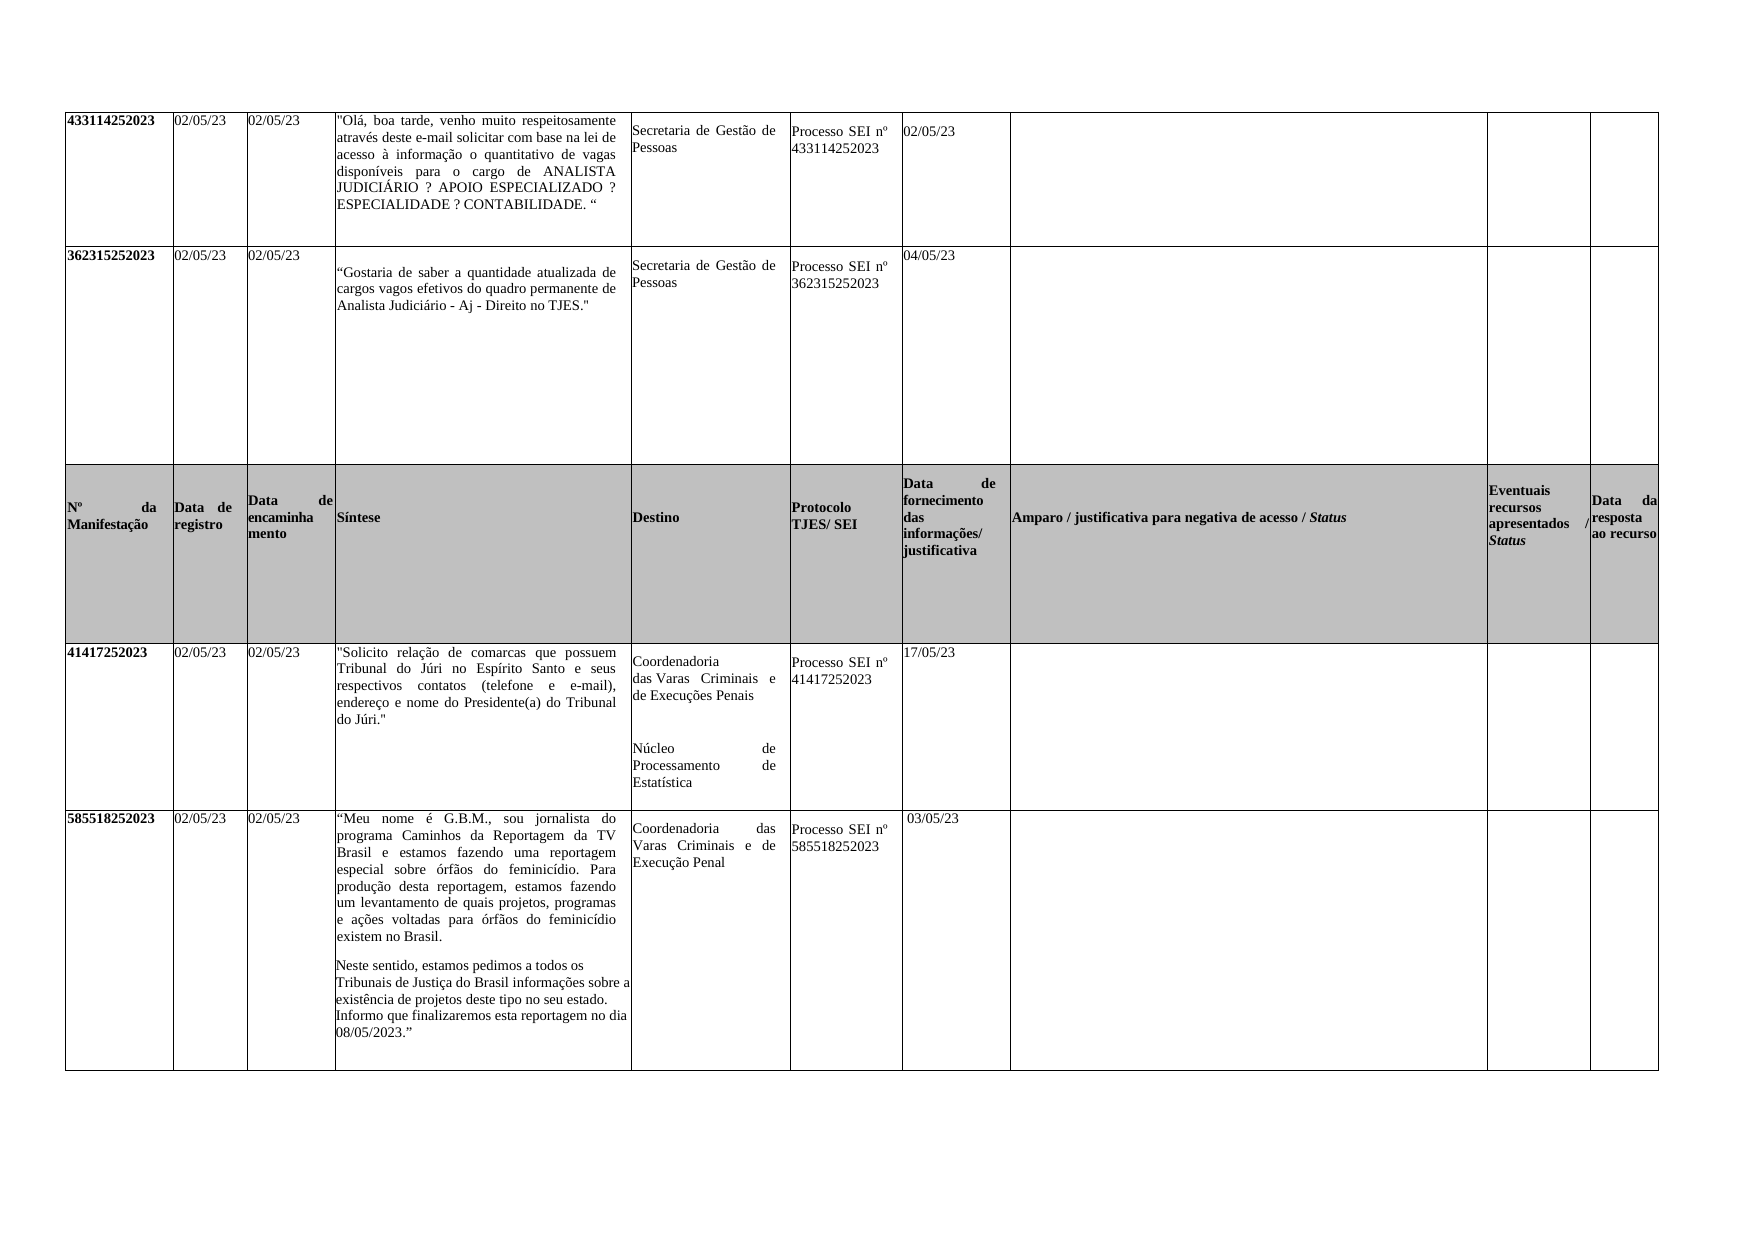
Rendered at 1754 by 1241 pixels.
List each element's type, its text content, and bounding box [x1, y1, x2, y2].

table_cell [1591, 811, 1658, 1070]
table_cell [1488, 113, 1590, 246]
table_cell [1011, 247, 1487, 464]
table_cell 02/05/23 [174, 247, 247, 464]
table_cell 433114252023 [66, 113, 173, 246]
table_cell Data de fornecimento das informações/ justificativa [903, 465, 1010, 643]
table_cell 02/05/23 [174, 113, 247, 246]
table_cell Secretaria de Gestão de Pessoas [632, 113, 790, 246]
table_cell Processo SEI nº 433114252023 [791, 113, 902, 246]
table_cell "Solicito relação de comarcas que possuem Tribunal do Júri no Espírito Santo e seus respectivos contatos (telefone e e-mail), endereço e nome do Presidente(a) do Tribunal do Júri.'' [336, 644, 631, 810]
table_cell Data da resposta ao recurso [1591, 465, 1658, 643]
table_cell [1011, 644, 1487, 810]
table_cell 02/05/23 [248, 644, 335, 810]
table_cell Processo SEI nº 41417252023 [791, 644, 902, 810]
table_cell “Gostaria de saber a quantidade atualizada de cargos vagos efetivos do quadro permanente de Analista Judiciário - Aj - Direito no TJES.'' [336, 247, 631, 464]
table_cell Protocolo TJES/ SEI [791, 465, 902, 643]
table_cell Data de registro [174, 465, 247, 643]
table_cell Síntese [336, 465, 631, 643]
table_cell 02/05/23 [174, 644, 247, 810]
table_cell Data de encaminha mento [248, 465, 335, 643]
table_cell [1591, 644, 1658, 810]
table_cell Coordenadoria das Varas Criminais e de Execuções Penais Núcleo de Processamento de Estatística [632, 644, 790, 810]
table_cell 02/05/23 [248, 113, 335, 246]
table_cell [1488, 247, 1590, 464]
table_cell Eventuais recursos apresentados / Status [1488, 465, 1590, 643]
table_cell [1011, 811, 1487, 1070]
table_cell Coordenadoria das Varas Criminais e de Execução Penal [632, 811, 790, 1070]
table_cell Processo SEI nº 362315252023 [791, 247, 902, 464]
table_cell [1011, 113, 1487, 246]
table_cell 17/05/23 [903, 644, 1010, 810]
table_cell 02/05/23 [903, 113, 1010, 246]
table_cell “Meu nome é G.B.M., sou jornalista do programa Caminhos da Reportagem da TV Brasil e estamos fazendo uma reportagem especial sobre órfãos do feminicídio. Para produção desta reportagem, estamos fazendo um levantamento de quais projetos, programas e ações voltadas para órfãos do feminicídio existem no Brasil. Neste sentido, estamos pedimos a todos os Tribunais de Justiça do Brasil informações sobre a existência de projetos deste tipo no seu estado. Informo que finalizaremos esta reportagem no dia 08/05/2023.” [336, 811, 631, 1070]
table_cell Destino [632, 465, 790, 643]
table_cell [1488, 644, 1590, 810]
table_cell 02/05/23 [248, 247, 335, 464]
table_cell 41417252023 [66, 644, 173, 810]
table_cell 03/05/23 [903, 811, 1010, 1070]
table_cell 585518252023 [66, 811, 173, 1070]
table_cell Secretaria de Gestão de Pessoas [632, 247, 790, 464]
table_cell Nº da Manifestação [66, 465, 173, 643]
table_cell [1488, 811, 1590, 1070]
table_cell 362315252023 [66, 247, 173, 464]
table_cell Processo SEI nº 585518252023 [791, 811, 902, 1070]
table_cell "Olá, boa tarde, venho muito respeitosamente através deste e-mail solicitar com base na lei de acesso à informação o quantitativo de vagas disponíveis para o cargo de ANALISTA JUDICIÁRIO ? APOIO ESPECIALIZADO ? ESPECIALIDADE ? CONTABILIDADE. “ [336, 113, 631, 246]
table_cell 04/05/23 [903, 247, 1010, 464]
table_cell 02/05/23 [174, 811, 247, 1070]
table_cell Amparo / justificativa para negativa de acesso / Status [1011, 465, 1487, 643]
table_cell [1591, 113, 1658, 246]
table_cell 02/05/23 [248, 811, 335, 1070]
table_cell [1591, 247, 1658, 464]
